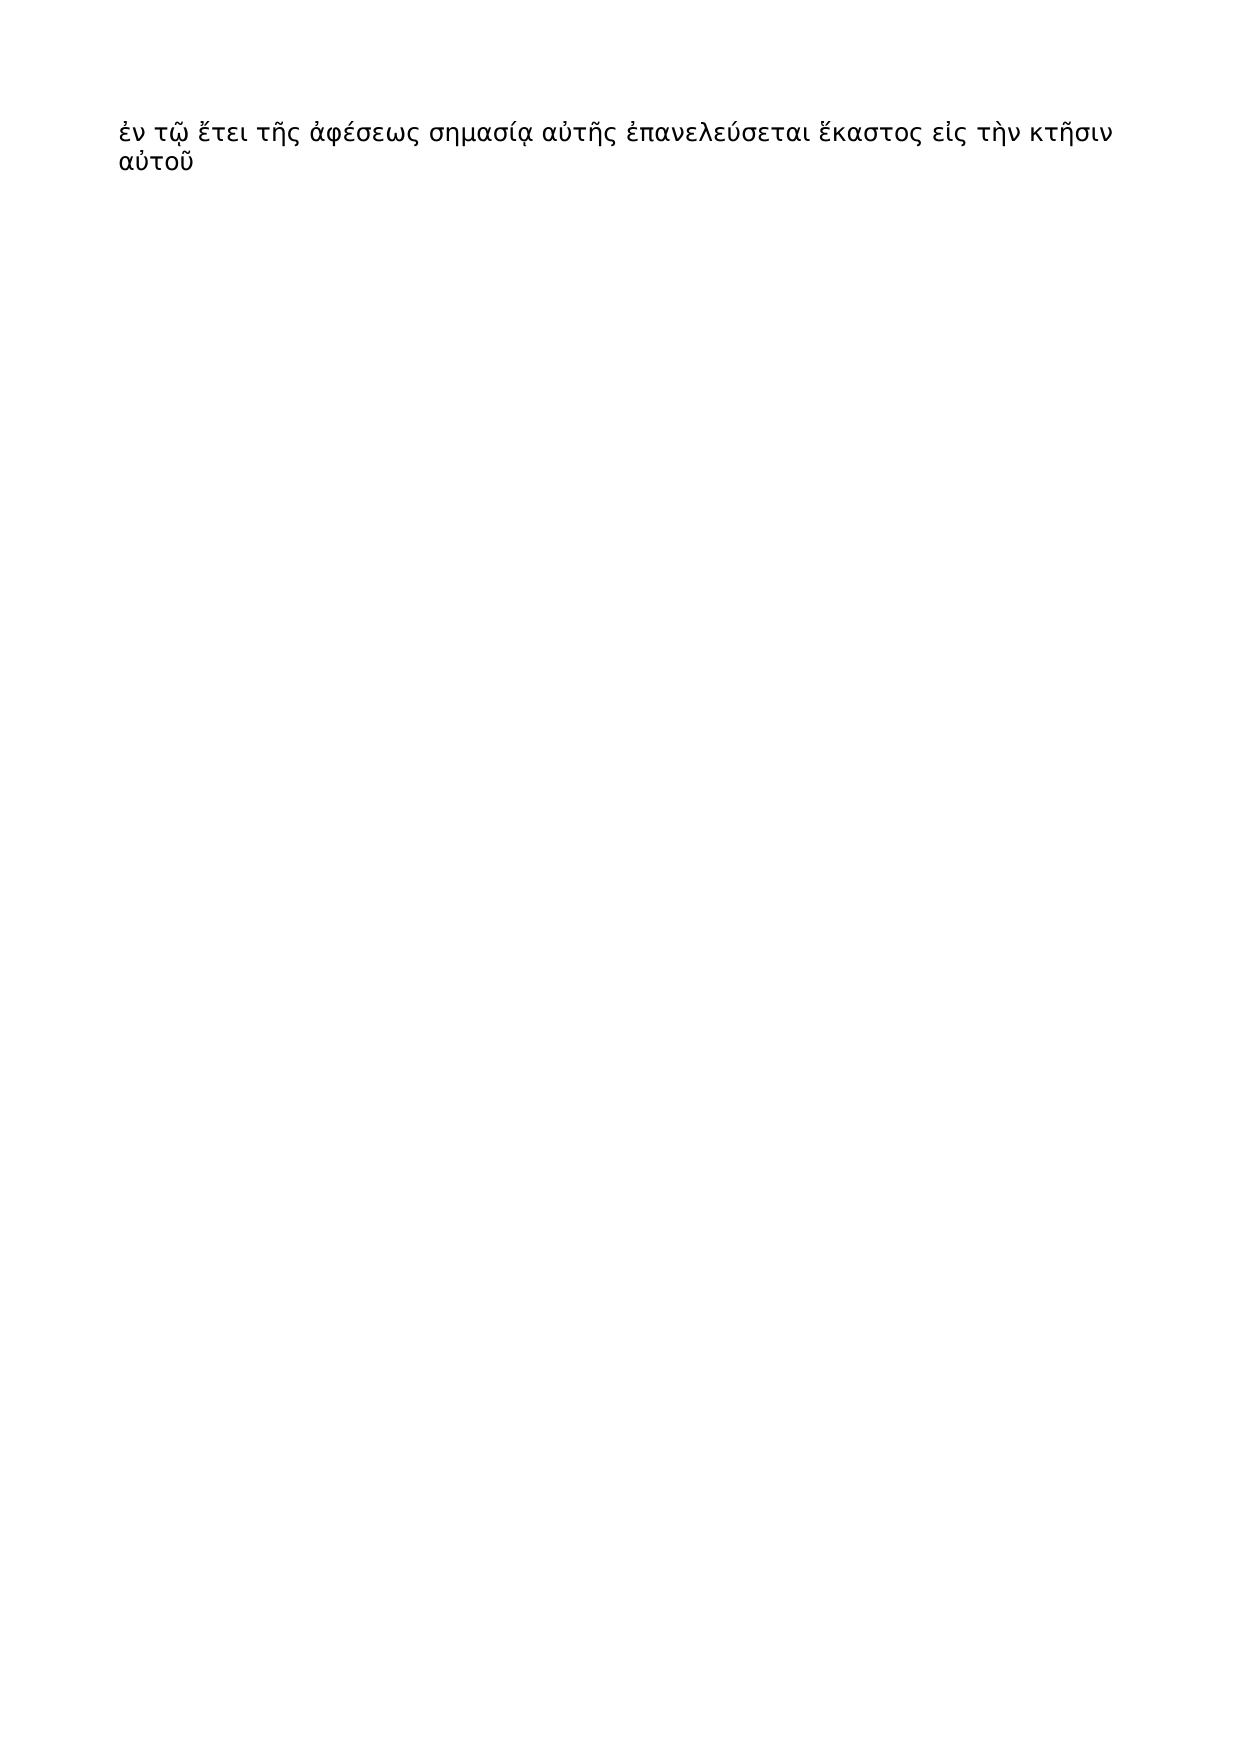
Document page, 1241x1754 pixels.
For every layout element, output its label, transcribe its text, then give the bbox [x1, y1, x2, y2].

text ἐν τῷ ἔτει τῆς ἀφέσεως σημασίᾳ αὐτῆς ἐπανελεύσεται ἕκαστος εἰς τὴν κτῆσιν αὐτοῦ [118, 118, 1122, 176]
